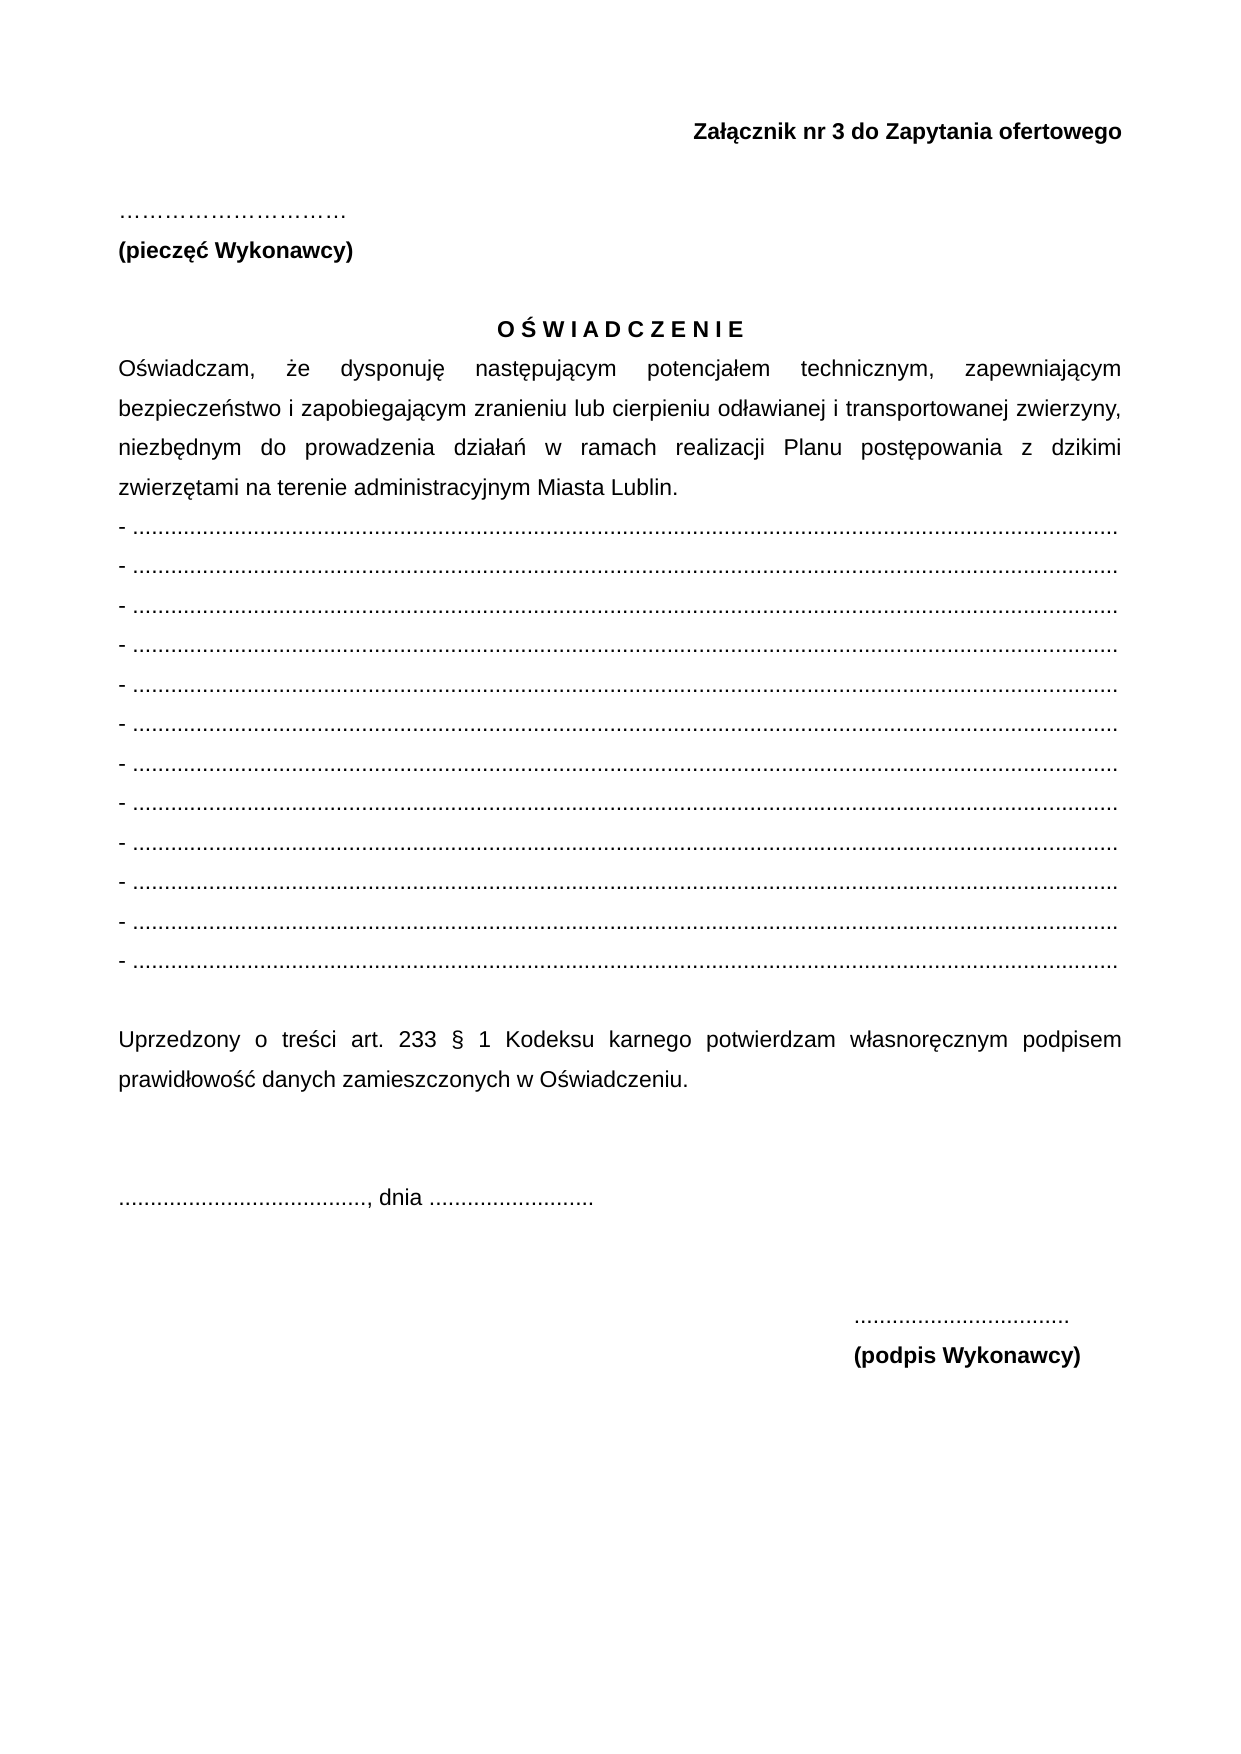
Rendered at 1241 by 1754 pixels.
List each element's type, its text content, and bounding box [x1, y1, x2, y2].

text Oświadczam, że dysponuję następującym potencjałem technicznym, zapewniającym bezpieczeństwo i zapobiegającym zranieniu lub cierpieniu odławianej i transportowanej zwierzyny, niezbędnym do prowadzenia działań w ramach realizacji Planu postępowania z dzikimi zwierzętami na terenie administracyjnym Miasta Lublin. [118, 355, 1122, 500]
text ………………………… [118, 197, 1122, 223]
text Załącznik nr 3 do Zapytania ofertowego [118, 118, 1122, 144]
text ......................................., dnia .......................... [118, 1184, 1122, 1210]
text Uprzedzony o treści art. 233 § 1 Kodeksu karnego potwierdzam własnoręcznym podpisem prawidłowość danych zamieszczonych w Oświadczeniu. [118, 1026, 1122, 1092]
text (pieczęć Wykonawcy) [118, 237, 1122, 263]
text - ........................................................................................................................................................... [118, 710, 1122, 737]
text .................................. [118, 1302, 1122, 1329]
text O Ś W I A D C Z E N I E [118, 316, 1122, 342]
text - ........................................................................................................................................................... - ........................................................................................................................................................... - ........................................................................................................................................................... [118, 868, 1122, 973]
text - ........................................................................................................................................................... - ........................................................................................................................................................... - ........................................................................................................................................................... - ........................................................................................................................................................... - ........................................................................................................................................................... [118, 513, 1122, 697]
text - ........................................................................................................................................................... - ........................................................................................................................................................... - ........................................................................................................................................................... [118, 750, 1122, 855]
text (podpis Wykonawcy) [118, 1342, 1122, 1368]
